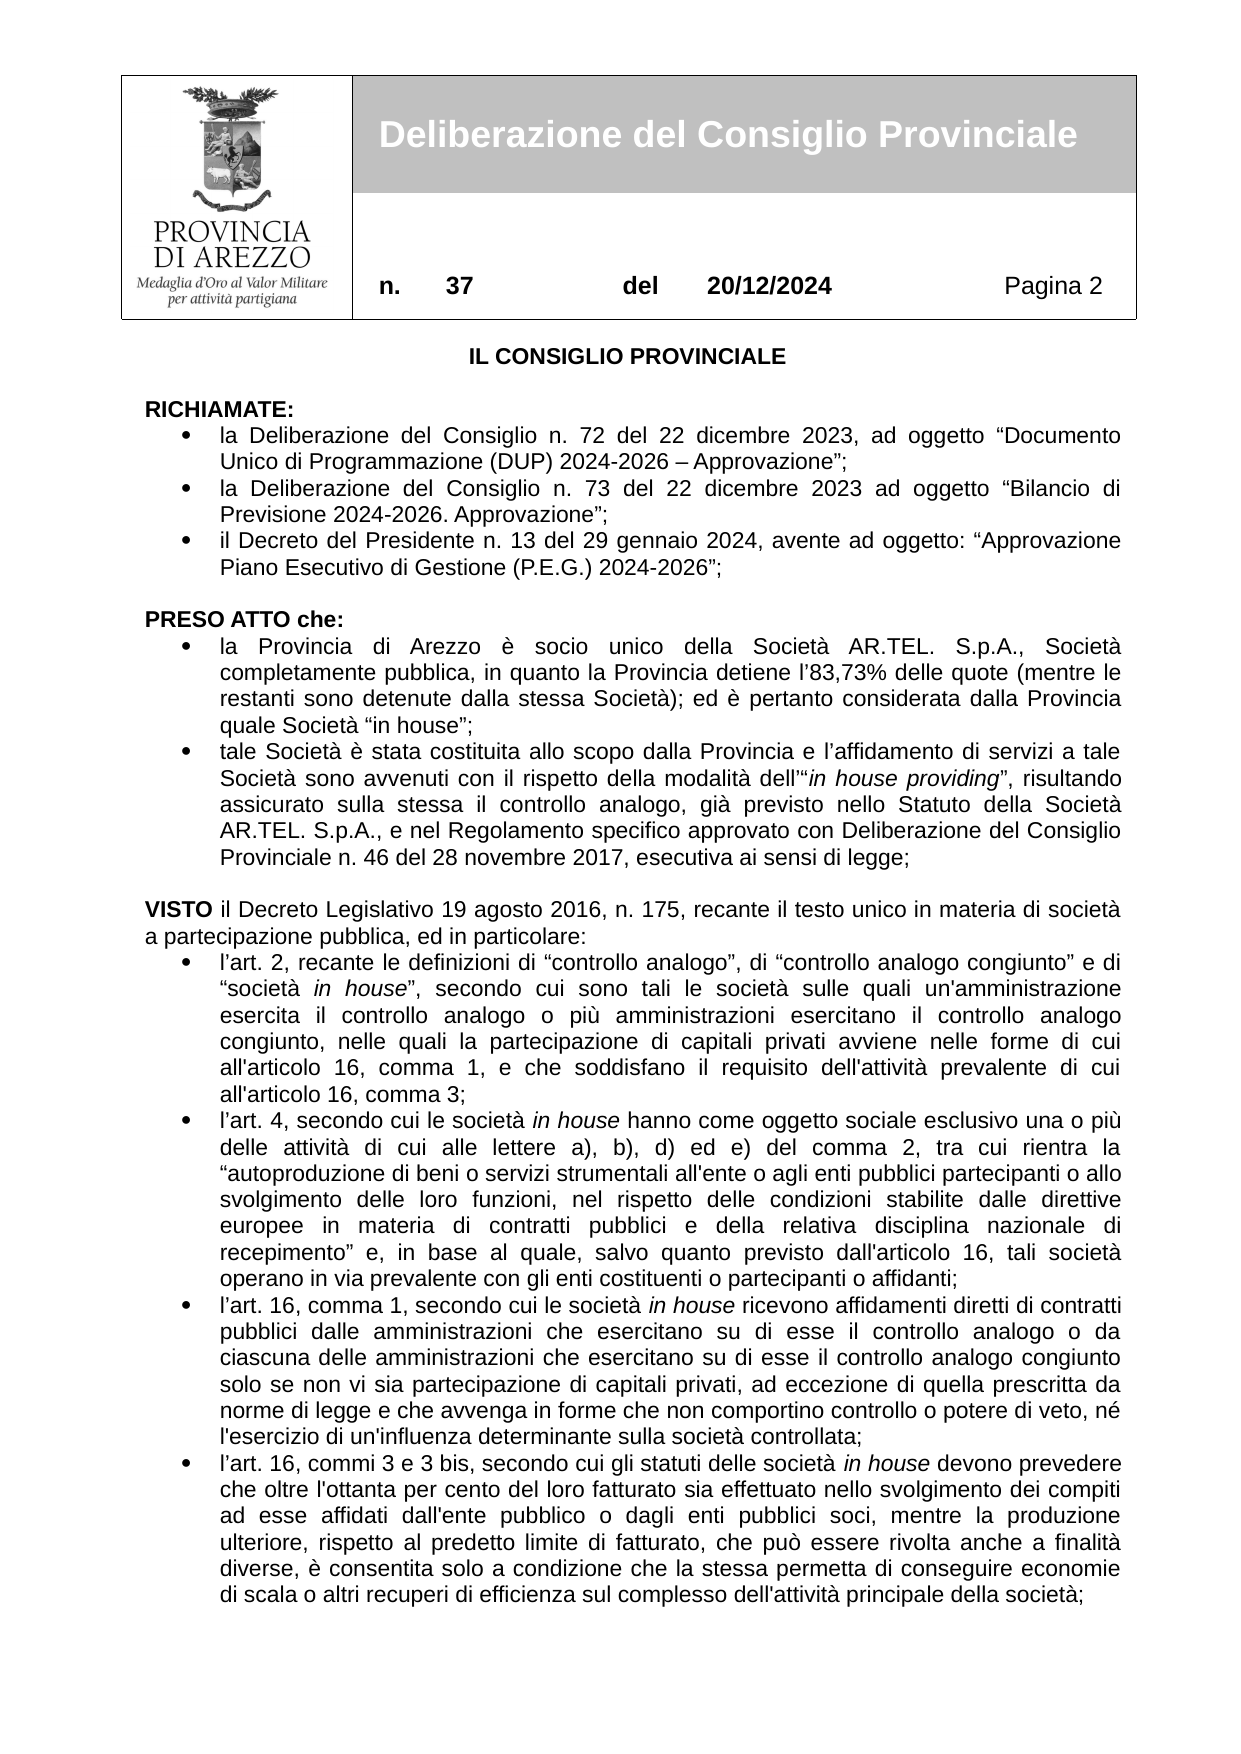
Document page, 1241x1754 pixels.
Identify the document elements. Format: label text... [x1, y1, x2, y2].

picture [130, 79, 334, 314]
list tale Società è stata costituita allo scopo dalla Provincia e l’affidamento di servizi a tale Società sono avvenuti con il rispetto della modalità dell’“in house providing”, risultando assicurato sulla stessa il controllo analogo, già previsto nello Statuto della Società AR.TEL. S.p.A., e nel Regolamento specifico approvato con Deliberazione del Consiglio Provinciale n. 46 del 28 novembre 2017, esecutiva ai sensi di legge; [182, 738, 1122, 870]
list l’art. 2, recante le definizioni di “controllo analogo”, di “controllo analogo congiunto” e di “società in house”, secondo cui sono tali le società sulle quali un'amministrazione esercita il controllo analogo o più amministrazioni esercitano il controllo analogo congiunto, nelle quali la partecipazione di capitali privati avviene nelle forme di cui all'articolo 16, comma 1, e che soddisfano il requisito dell'attività prevalente di cui all'articolo 16, comma 3; [182, 949, 1122, 1107]
list PRESO ATTO che: [144, 606, 1122, 633]
list VISTO il Decreto Legislativo 19 agosto 2016, n. 175, recante il testo unico in materia di società a partecipazione pubblica, ed in particolare: [144, 896, 1122, 949]
list l’art. 16, comma 1, secondo cui le società in house ricevono affidamenti diretti di contratti pubblici dalle amministrazioni che esercitano su di esse il controllo analogo o da ciascuna delle amministrazioni che esercitano su di esse il controllo analogo congiunto solo se non vi sia partecipazione di capitali privati, ad eccezione di quella prescritta da norme di legge e che avvenga in forme che non comportino controllo o potere di veto, né l'esercizio di un'influenza determinante sulla società controllata; [182, 1292, 1122, 1450]
list RICHIAMATE: [144, 396, 1122, 422]
list il Decreto del Presidente n. 13 del 29 gennaio 2024, avente ad oggetto: “Approvazione Piano Esecutivo di Gestione (P.E.G.) 2024-2026”; [182, 527, 1122, 580]
list la Deliberazione del Consiglio n. 73 del 22 dicembre 2023 ad oggetto “Bilancio di Previsione 2024-2026. Approvazione”; [182, 474, 1122, 527]
text IL CONSIGLIO PROVINCIALE [133, 343, 1122, 369]
list la Provincia di Arezzo è socio unico della Società AR.TEL. S.p.A., Società completamente pubblica, in quanto la Provincia detiene l’83,73% delle quote (mentre le restanti sono detenute dalla stessa Società); ed è pertanto considerata dalla Provincia quale Società “in house”; [182, 633, 1122, 738]
list l’art. 16, commi 3 e 3 bis, secondo cui gli statuti delle società in house devono prevedere che oltre l'ottanta per cento del loro fatturato sia effettuato nello svolgimento dei compiti ad esse affidati dall'ente pubblico o dagli enti pubblici soci, mentre la produzione ulteriore, rispetto al predetto limite di fatturato, che può essere rivolta anche a finalità diverse, è consentita solo a condizione che la stessa permetta di conseguire economie di scala o altri recuperi di efficienza sul complesso dell'attività principale della società; [182, 1450, 1122, 1608]
list l’art. 4, secondo cui le società in house hanno come oggetto sociale esclusivo una o più delle attività di cui alle lettere a), b), d) ed e) del comma 2, tra cui rientra la “autoproduzione di beni o servizi strumentali all'ente o agli enti pubblici partecipanti o allo svolgimento delle loro funzioni, nel rispetto delle condizioni stabilite dalle direttive europee in materia di contratti pubblici e della relativa disciplina nazionale di recepimento” e, in base al quale, salvo quanto previsto dall'articolo 16, tali società operano in via prevalente con gli enti costituenti o partecipanti o affidanti; [182, 1107, 1122, 1292]
list la Deliberazione del Consiglio n. 72 del 22 dicembre 2023, ad oggetto “Documento Unico di Programmazione (DUP) 2024-2026 – Approvazione”; [182, 422, 1122, 474]
